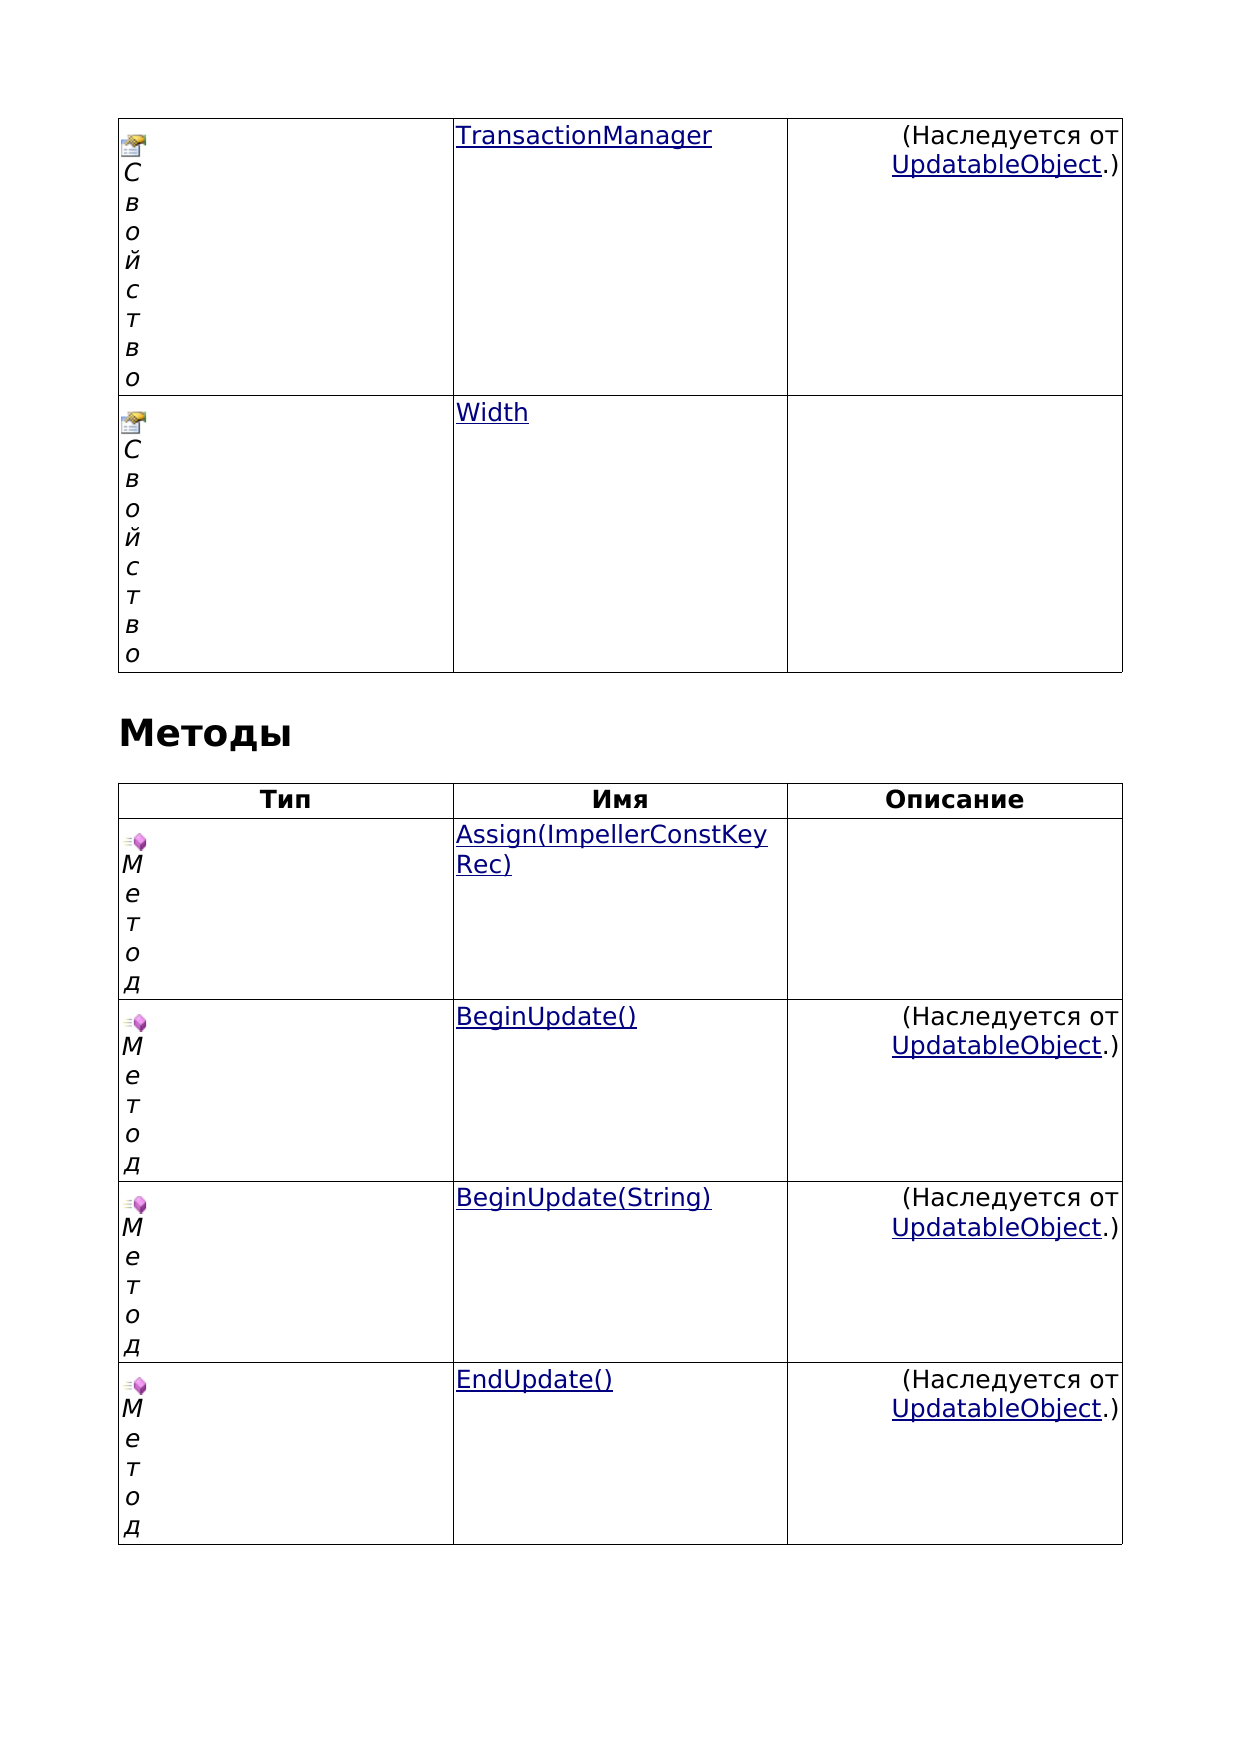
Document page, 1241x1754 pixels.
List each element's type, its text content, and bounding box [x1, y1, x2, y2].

picture [121, 1014, 147, 1032]
table_cell (Наследуется от UpdatableObject.) [788, 1182, 1122, 1362]
table_cell (Наследуется от UpdatableObject.) [788, 1363, 1122, 1543]
table_header Описание [788, 784, 1122, 818]
table_cell [119, 819, 453, 999]
table_cell [119, 396, 453, 672]
table_header Тип [119, 784, 453, 818]
picture [121, 410, 147, 436]
subtitle Методы [118, 712, 1122, 755]
table_cell TransactionManager [454, 119, 787, 395]
table_cell [119, 1182, 453, 1362]
table_cell EndUpdate() [454, 1363, 787, 1543]
table_cell [788, 396, 1122, 672]
table_cell Width [454, 396, 787, 672]
picture [121, 133, 147, 159]
table_header Имя [454, 784, 787, 818]
table_cell (Наследуется от UpdatableObject.) [788, 119, 1122, 395]
table_cell [119, 119, 453, 395]
table_cell Assign(ImpellerConstKeyRec) [454, 819, 787, 999]
table_cell [119, 1000, 453, 1181]
table_cell BeginUpdate() [454, 1000, 787, 1181]
picture [121, 1196, 147, 1214]
table_cell [119, 1363, 453, 1543]
table_cell [788, 819, 1122, 999]
picture [121, 1377, 147, 1395]
picture [121, 833, 147, 851]
table_cell BeginUpdate(String) [454, 1182, 787, 1362]
table_cell (Наследуется от UpdatableObject.) [788, 1000, 1122, 1181]
